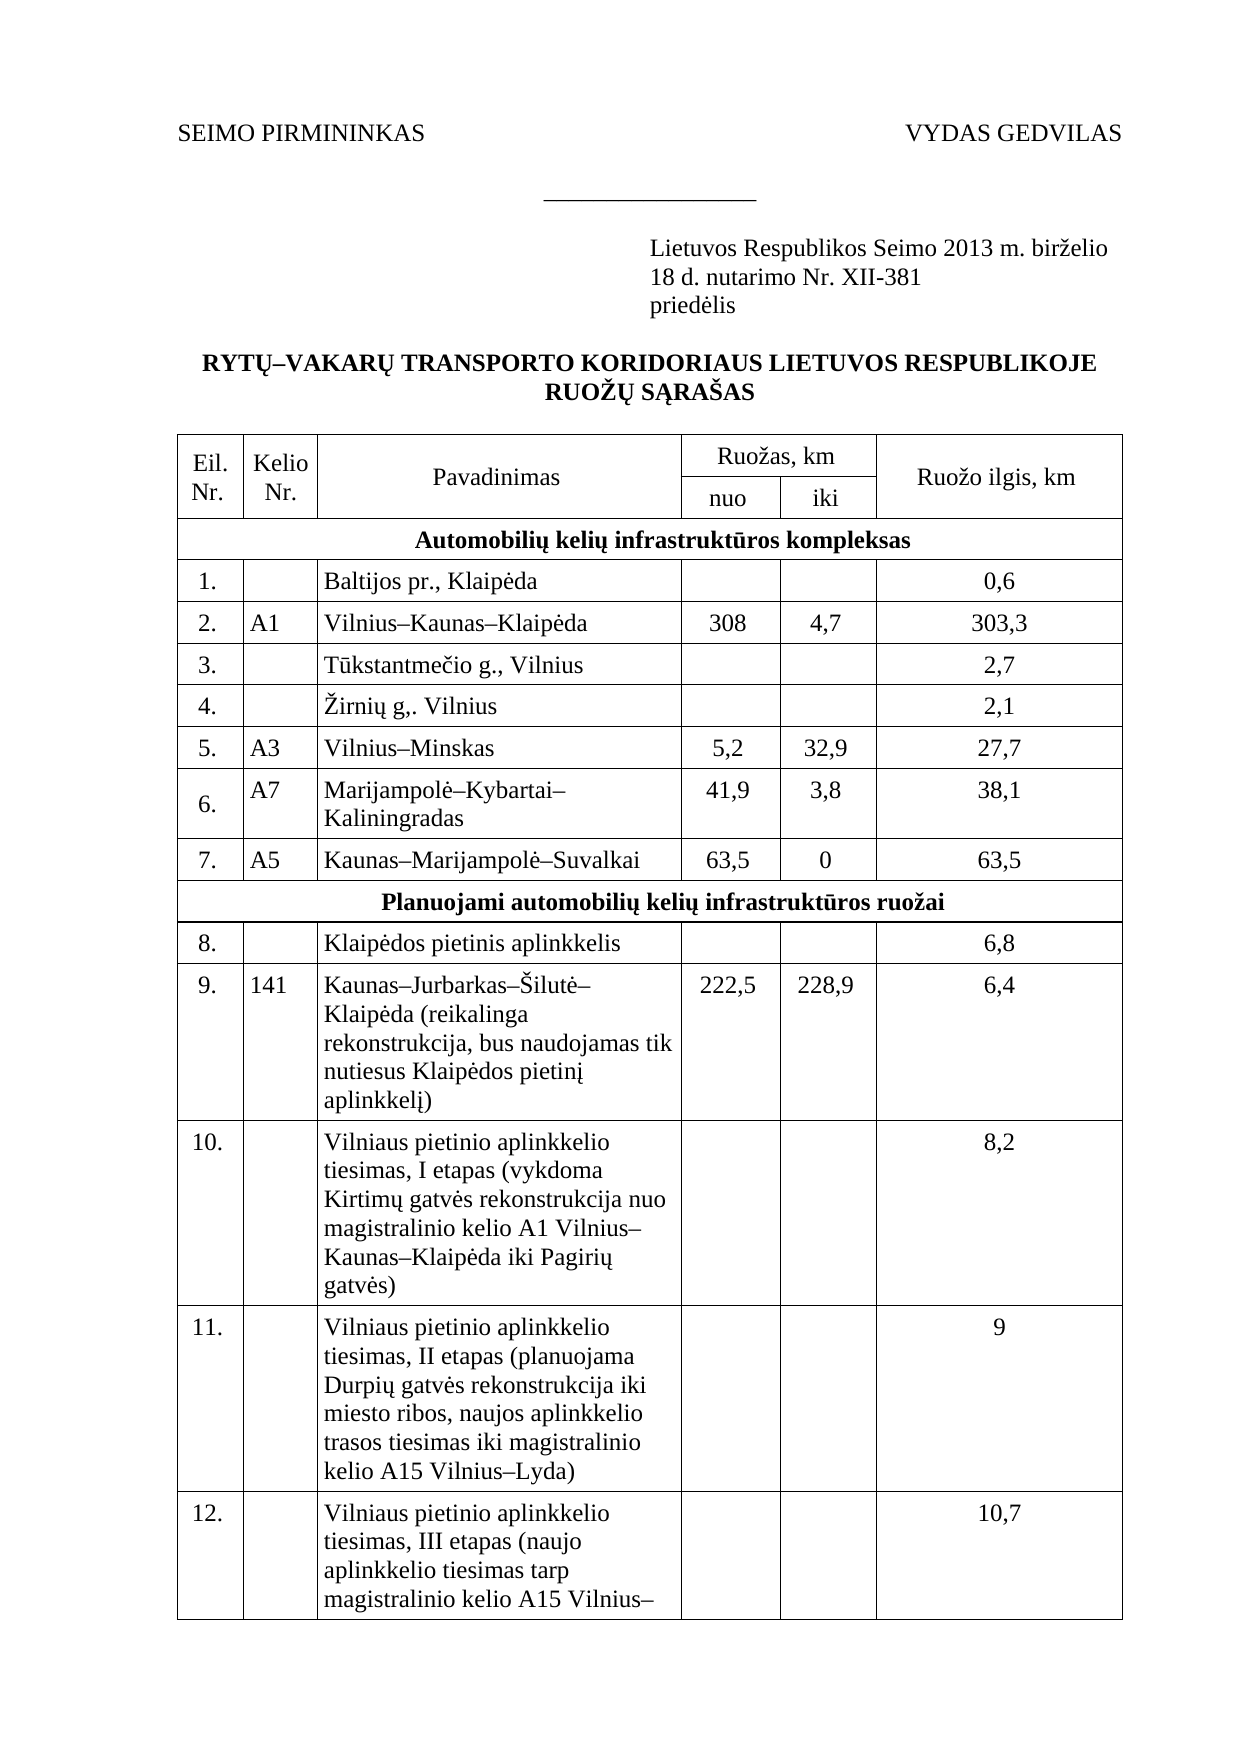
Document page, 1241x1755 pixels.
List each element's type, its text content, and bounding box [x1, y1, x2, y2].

table_cell [178, 519, 243, 559]
table_cell 12. [178, 1492, 243, 1618]
table_cell 6. [178, 769, 243, 838]
text _________________ [177, 176, 1122, 204]
table_cell 32,9 [781, 727, 876, 768]
table_cell [682, 644, 780, 684]
table_cell [1008, 881, 1058, 921]
table_cell 5,2 [682, 727, 780, 768]
table_cell Vilniaus pietinio aplinkkelio tiesimas, III etapas (naujo aplinkkelio tiesimas tarp magistralinio kelio A15 Vilnius– [318, 1492, 681, 1618]
text SEIMO PIRMININKAS VYDAS GEDVILAS [177, 118, 1122, 147]
text RYTŲ–VAKARŲ TRANSPORTO KORIDORIAUS LIETUVOS RESPUBLIKOJE RUOŽŲ SĄRAŠAS [177, 348, 1122, 406]
table_cell 6,4 [877, 964, 1122, 1120]
table_cell 222,5 [682, 964, 780, 1120]
table_cell 63,5 [877, 839, 1122, 880]
table_cell A1 [244, 602, 317, 643]
table_cell iki [781, 477, 876, 518]
table_cell [244, 644, 317, 684]
table_cell [244, 1121, 317, 1305]
table_cell 2,7 [877, 644, 1122, 684]
table_header Ruožas, km [682, 435, 876, 476]
table_cell [682, 685, 780, 726]
table_cell Vilnius–Minskas [318, 727, 681, 768]
table_cell 8,2 [877, 1121, 1122, 1305]
table_cell 63,5 [682, 839, 780, 880]
table_header Pavadinimas [318, 435, 681, 518]
table_cell Vilniaus pietinio aplinkkelio tiesimas, II etapas (planuojama Durpių gatvės rekonstrukcija iki miesto ribos, naujos aplinkkelio trasos tiesimas iki magistralinio kelio A15 Vilnius–Lyda) [318, 1306, 681, 1491]
table_cell 3,8 [781, 769, 876, 838]
table_cell 9 [877, 1306, 1122, 1491]
table_cell 228,9 [781, 964, 876, 1120]
table_cell [682, 1492, 780, 1618]
table_cell [244, 560, 317, 601]
table_cell Planuojami automobilių kelių infrastruktūros ruožai [318, 881, 1008, 921]
table_cell Žirnių g,. Vilnius [318, 685, 681, 726]
table_cell Vilniaus pietinio aplinkkelio tiesimas, I etapas (vykdoma Kirtimų gatvės rekonstrukcija nuo magistralinio kelio A1 Vilnius–Kaunas–Klaipėda iki Pagirių gatvės) [318, 1121, 681, 1305]
table_cell 6,8 [877, 923, 1122, 963]
table_cell [781, 685, 876, 726]
table_cell [1058, 519, 1083, 559]
table_cell 7. [178, 839, 243, 880]
table_cell [781, 560, 876, 601]
table_cell 0,6 [877, 560, 1122, 601]
table_cell [244, 881, 318, 921]
table_cell Baltijos pr., Klaipėda [318, 560, 681, 601]
table_cell 8. [178, 923, 243, 963]
table_cell [682, 923, 780, 963]
table_cell [781, 644, 876, 684]
text Lietuvos Respublikos Seimo 2013 m. birželio 18 d. nutarimo Nr. XII-381 [649, 233, 1122, 291]
table_cell nuo [682, 477, 780, 518]
table_cell [1083, 519, 1122, 559]
table_cell [682, 560, 780, 601]
table_cell [178, 881, 243, 921]
table_cell A7 [244, 769, 317, 838]
table_cell A3 [244, 727, 317, 768]
table_cell 27,7 [877, 727, 1122, 768]
table_cell [1058, 881, 1083, 921]
table_cell 11. [178, 1306, 243, 1491]
table_cell 9. [178, 964, 243, 1120]
table_cell Klaipėdos pietinis aplinkkelis [318, 923, 681, 963]
table_cell 303,3 [877, 602, 1122, 643]
table_header Kelio Nr. [244, 435, 317, 518]
table_cell Marijampolė–Kybartai–Kaliningradas [318, 769, 681, 838]
table_cell [244, 685, 317, 726]
table_cell 10,7 [877, 1492, 1122, 1618]
table_cell A5 [244, 839, 317, 880]
table_header Ruožo ilgis, km [877, 435, 1122, 518]
table_cell Tūkstantmečio g., Vilnius [318, 644, 681, 684]
table_cell 4,7 [781, 602, 876, 643]
table_cell 10. [178, 1121, 243, 1305]
table_cell 2. [178, 602, 243, 643]
table_cell 141 [244, 964, 317, 1120]
table_cell 1. [178, 560, 243, 601]
table_cell [244, 519, 318, 559]
table_cell [781, 1306, 876, 1491]
table_header Eil. Nr. [178, 435, 243, 518]
table_cell Kaunas–Jurbarkas–Šilutė–Klaipėda (reikalinga rekonstrukcija, bus naudojamas tik nutiesus Klaipėdos pietinį aplinkkelį) [318, 964, 681, 1120]
table_cell [244, 923, 317, 963]
table_cell 2,1 [877, 685, 1122, 726]
table_cell [1008, 519, 1058, 559]
table_cell [1083, 881, 1122, 921]
table_cell Automobilių kelių infrastruktūros kompleksas [318, 519, 1008, 559]
table_cell [682, 1306, 780, 1491]
table_cell [682, 1121, 780, 1305]
table_cell [244, 1306, 317, 1491]
table_cell Vilnius–Kaunas–Klaipėda [318, 602, 681, 643]
table_cell 5. [178, 727, 243, 768]
table_cell 41,9 [682, 769, 780, 838]
table_cell [781, 1121, 876, 1305]
table_cell 4. [178, 685, 243, 726]
table_cell Kaunas–Marijampolė–Suvalkai [318, 839, 681, 880]
table_cell [781, 923, 876, 963]
table_cell [244, 1492, 317, 1618]
table_cell 0 [781, 839, 876, 880]
table_cell 38,1 [877, 769, 1122, 838]
table_cell 3. [178, 644, 243, 684]
table_cell [781, 1492, 876, 1618]
text priedėlis [649, 291, 1122, 319]
table_cell 308 [682, 602, 780, 643]
